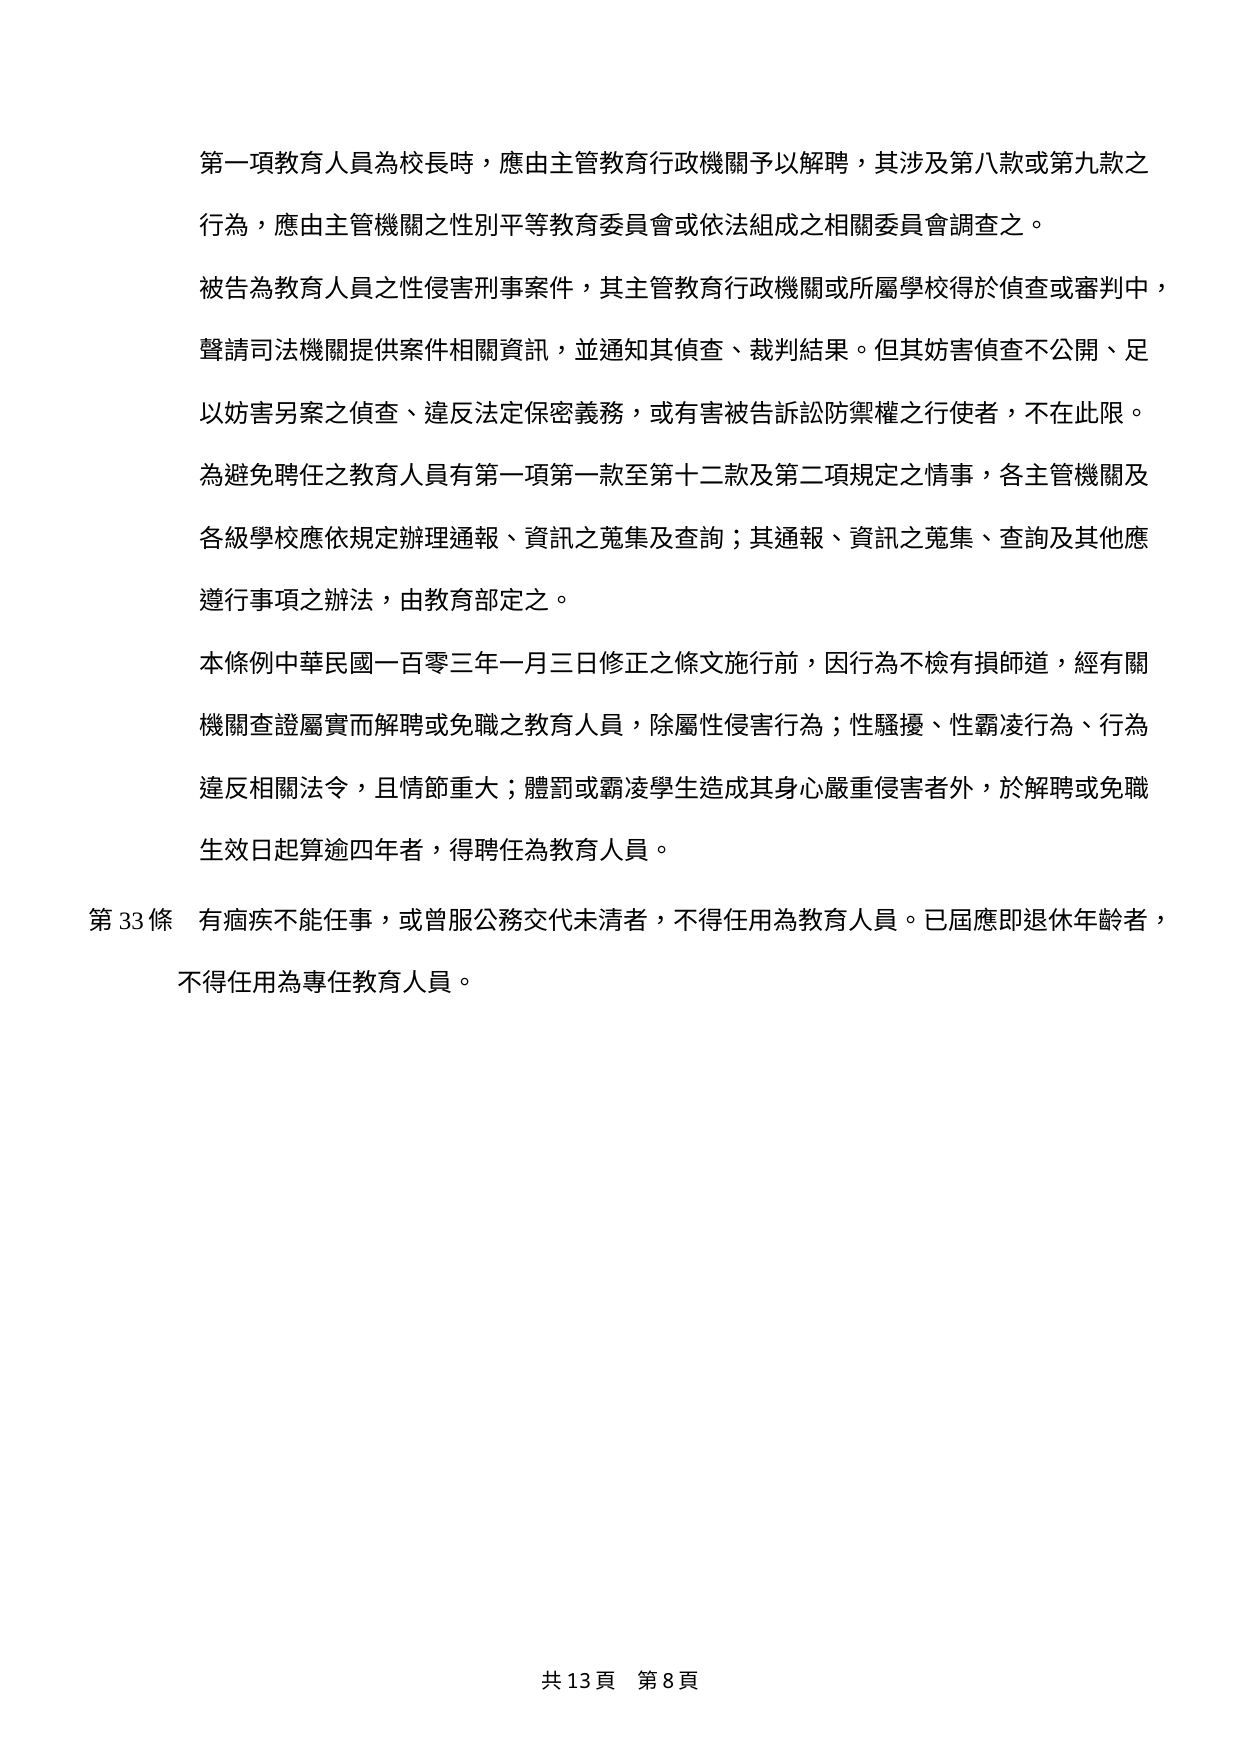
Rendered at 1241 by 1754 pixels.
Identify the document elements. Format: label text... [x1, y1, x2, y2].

text 第33條 有痼疾不能任事，或曾服公務交代未清者，不得任用為教育人員。已屆應即退休年齡者，不得任用為專任教育人員。 [89, 877, 1152, 1002]
text 被告為教育人員之性侵害刑事案件，其主管教育行政機關或所屬學校得於偵查或審判中，聲請司法機關提供案件相關資訊，並通知其偵查、裁判結果。但其妨害偵查不公開、足以妨害另案之偵查、違反法定保密義務，或有害被告訴訟防禦權之行使者，不在此限。 [199, 245, 1152, 432]
text 本條例中華民國一百零三年一月三日修正之條文施行前，因行為不檢有損師道，經有關機關查證屬實而解聘或免職之教育人員，除屬性侵害行為；性騷擾、性霸凌行為、行為違反相關法令，且情節重大；體罰或霸凌學生造成其身心嚴重侵害者外，於解聘或免職生效日起算逾四年者，得聘任為教育人員。 [199, 620, 1152, 870]
text 為避免聘任之教育人員有第一項第一款至第十二款及第二項規定之情事，各主管機關及各級學校應依規定辦理通報、資訊之蒐集及查詢；其通報、資訊之蒐集、查詢及其他應遵行事項之辦法，由教育部定之。 [199, 432, 1152, 620]
text 第一項教育人員為校長時，應由主管教育行政機關予以解聘，其涉及第八款或第九款之行為，應由主管機關之性別平等教育委員會或依法組成之相關委員會調查之。 [199, 120, 1152, 245]
